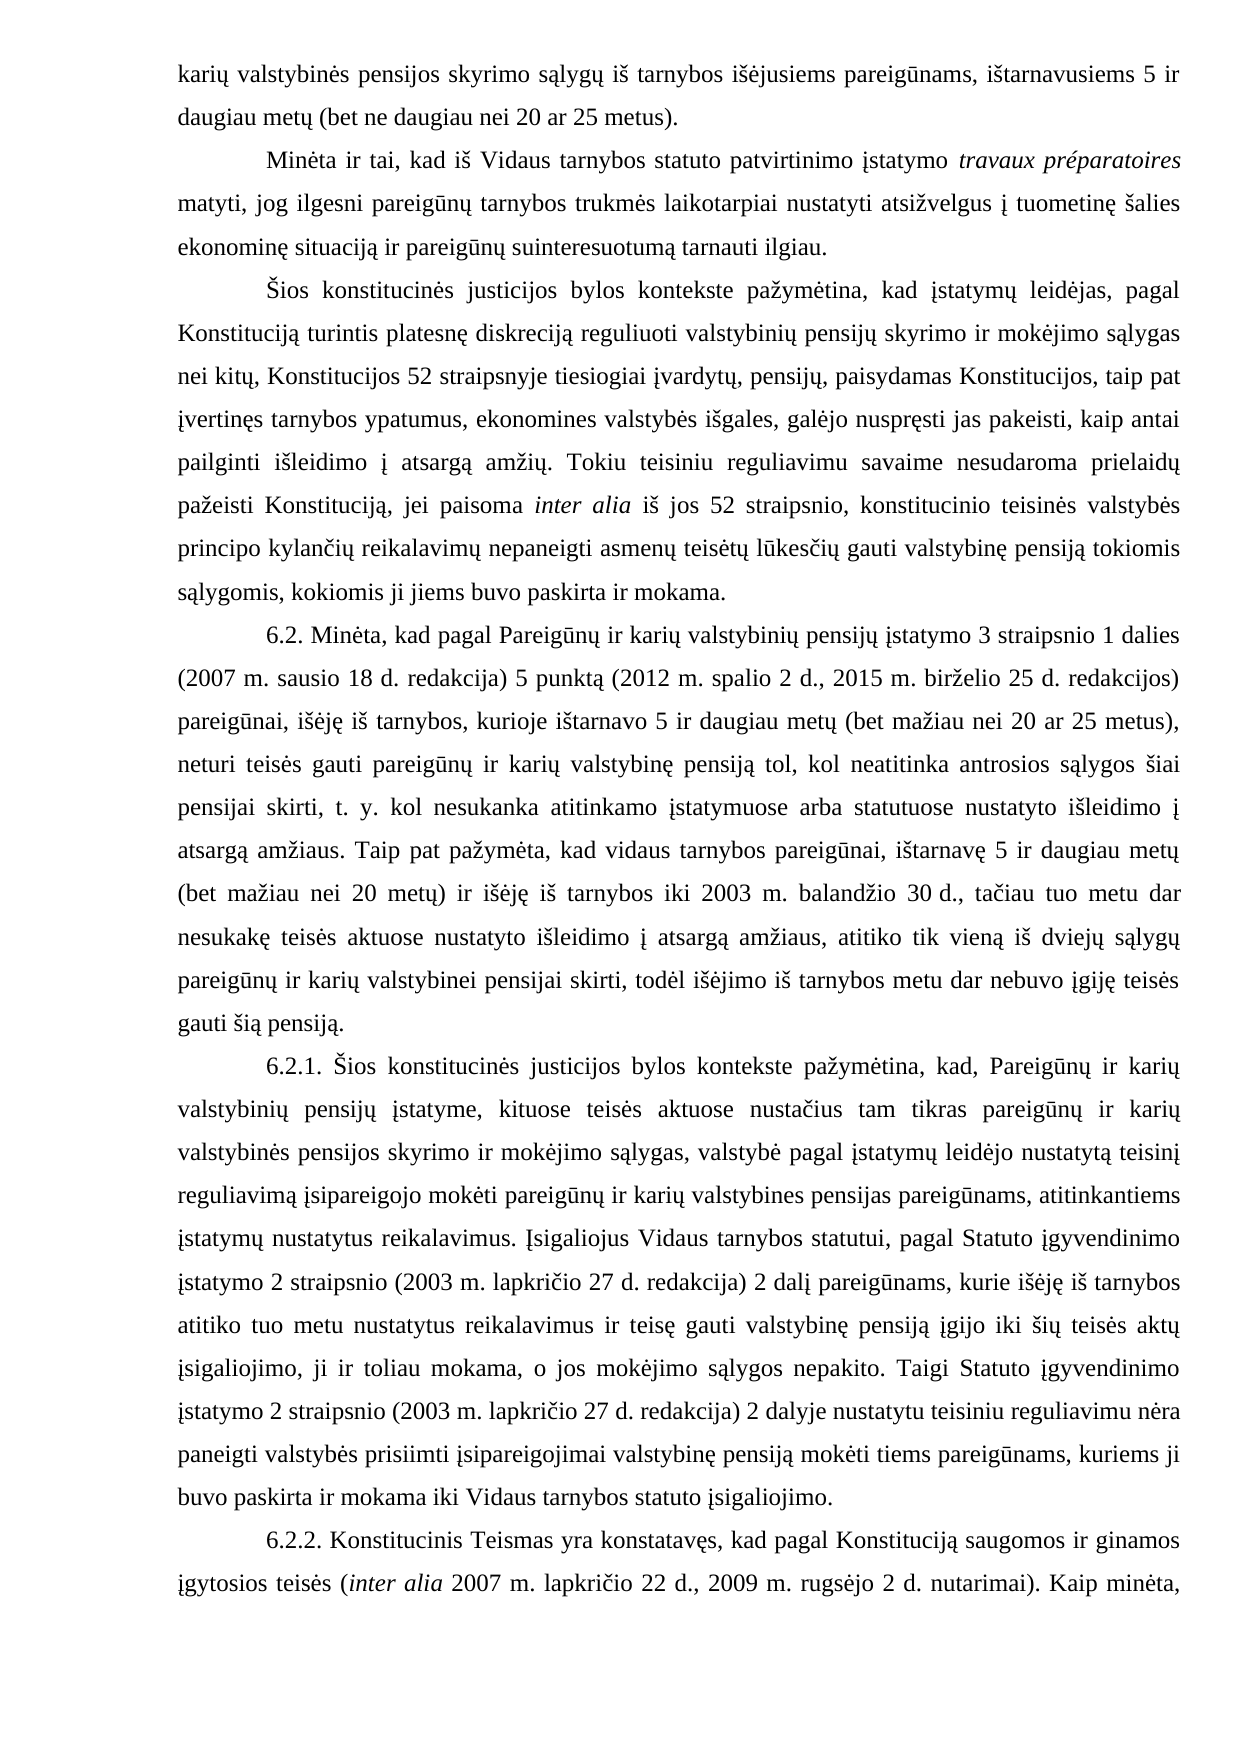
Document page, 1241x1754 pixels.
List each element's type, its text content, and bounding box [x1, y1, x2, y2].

text 6.2. Minėta, kad pagal Pareigūnų ir karių valstybinių pensijų įstatymo 3 straipsnio 1 dalies (2007 m. sausio 18 d. redakcija) 5 punktą (2012 m. spalio 2 d., 2015 m. birželio 25 d. redakcijos) pareigūnai, išėję iš tarnybos, kurioje ištarnavo 5 ir daugiau metų (bet mažiau nei 20 ar 25 metus), neturi teisės gauti pareigūnų ir karių valstybinę pensiją tol, kol neatitinka antrosios sąlygos šiai pensijai skirti, t. y. kol nesukanka atitinkamo įstatymuose arba statutuose nustatyto išleidimo į atsargą amžiaus. Taip pat pažymėta, kad vidaus tarnybos pareigūnai, ištarnavę 5 ir daugiau metų (bet mažiau nei 20 metų) ir išėję iš tarnybos iki 2003 m. balandžio 30 d., tačiau tuo metu dar nesukakę teisės aktuose nustatyto išleidimo į atsargą amžiaus, atitiko tik vieną iš dviejų sąlygų pareigūnų ir karių valstybinei pensijai skirti, todėl išėjimo iš tarnybos metu dar nebuvo įgiję teisės gauti šią pensiją. [177, 620, 1181, 1037]
text Minėta ir tai, kad iš Vidaus tarnybos statuto patvirtinimo įstatymo travaux préparatoires matyti, jog ilgesni pareigūnų tarnybos trukmės laikotarpiai nustatyti atsižvelgus į tuometinę šalies ekonominę situaciją ir pareigūnų suinteresuotumą tarnauti ilgiau. [177, 145, 1181, 260]
text 6.2.2. Konstitucinis Teismas yra konstatavęs, kad pagal Konstituciją saugomos ir ginamos įgytosios teisės (inter alia 2007 m. lapkričio 22 d., 2009 m. rugsėjo 2 d. nutarimai). Kaip minėta, [177, 1525, 1181, 1597]
text Šios konstitucinės justicijos bylos kontekste pažymėtina, kad įstatymų leidėjas, pagal Konstituciją turintis platesnę diskreciją reguliuoti valstybinių pensijų skyrimo ir mokėjimo sąlygas nei kitų, Konstitucijos 52 straipsnyje tiesiogiai įvardytų, pensijų, paisydamas Konstitucijos, taip pat įvertinęs tarnybos ypatumus, ekonomines valstybės išgales, galėjo nuspręsti jas pakeisti, kaip antai pailginti išleidimo į atsargą amžių. Tokiu teisiniu reguliavimu savaime nesudaroma prielaidų pažeisti Konstituciją, jei paisoma inter alia iš jos 52 straipsnio, konstitucinio teisinės valstybės principo kylančių reikalavimų nepaneigti asmenų teisėtų lūkesčių gauti valstybinę pensiją tokiomis sąlygomis, kokiomis ji jiems buvo paskirta ir mokama. [177, 275, 1181, 605]
text 6.2.1. Šios konstitucinės justicijos bylos kontekste pažymėtina, kad, Pareigūnų ir karių valstybinių pensijų įstatyme, kituose teisės aktuose nustačius tam tikras pareigūnų ir karių valstybinės pensijos skyrimo ir mokėjimo sąlygas, valstybė pagal įstatymų leidėjo nustatytą teisinį reguliavimą įsipareigojo mokėti pareigūnų ir karių valstybines pensijas pareigūnams, atitinkantiems įstatymų nustatytus reikalavimus. Įsigaliojus Vidaus tarnybos statutui, pagal Statuto įgyvendinimo įstatymo 2 straipsnio (2003 m. lapkričio 27 d. redakcija) 2 dalį pareigūnams, kurie išėję iš tarnybos atitiko tuo metu nustatytus reikalavimus ir teisę gauti valstybinę pensiją įgijo iki šių teisės aktų įsigaliojimo, ji ir toliau mokama, o jos mokėjimo sąlygos nepakito. Taigi Statuto įgyvendinimo įstatymo 2 straipsnio (2003 m. lapkričio 27 d. redakcija) 2 dalyje nustatytu teisiniu reguliavimu nėra paneigti valstybės prisiimti įsipareigojimai valstybinę pensiją mokėti tiems pareigūnams, kuriems ji buvo paskirta ir mokama iki Vidaus tarnybos statuto įsigaliojimo. [177, 1051, 1181, 1511]
text karių valstybinės pensijos skyrimo sąlygų iš tarnybos išėjusiems pareigūnams, ištarnavusiems 5 ir daugiau metų (bet ne daugiau nei 20 ar 25 metus). [177, 59, 1181, 131]
